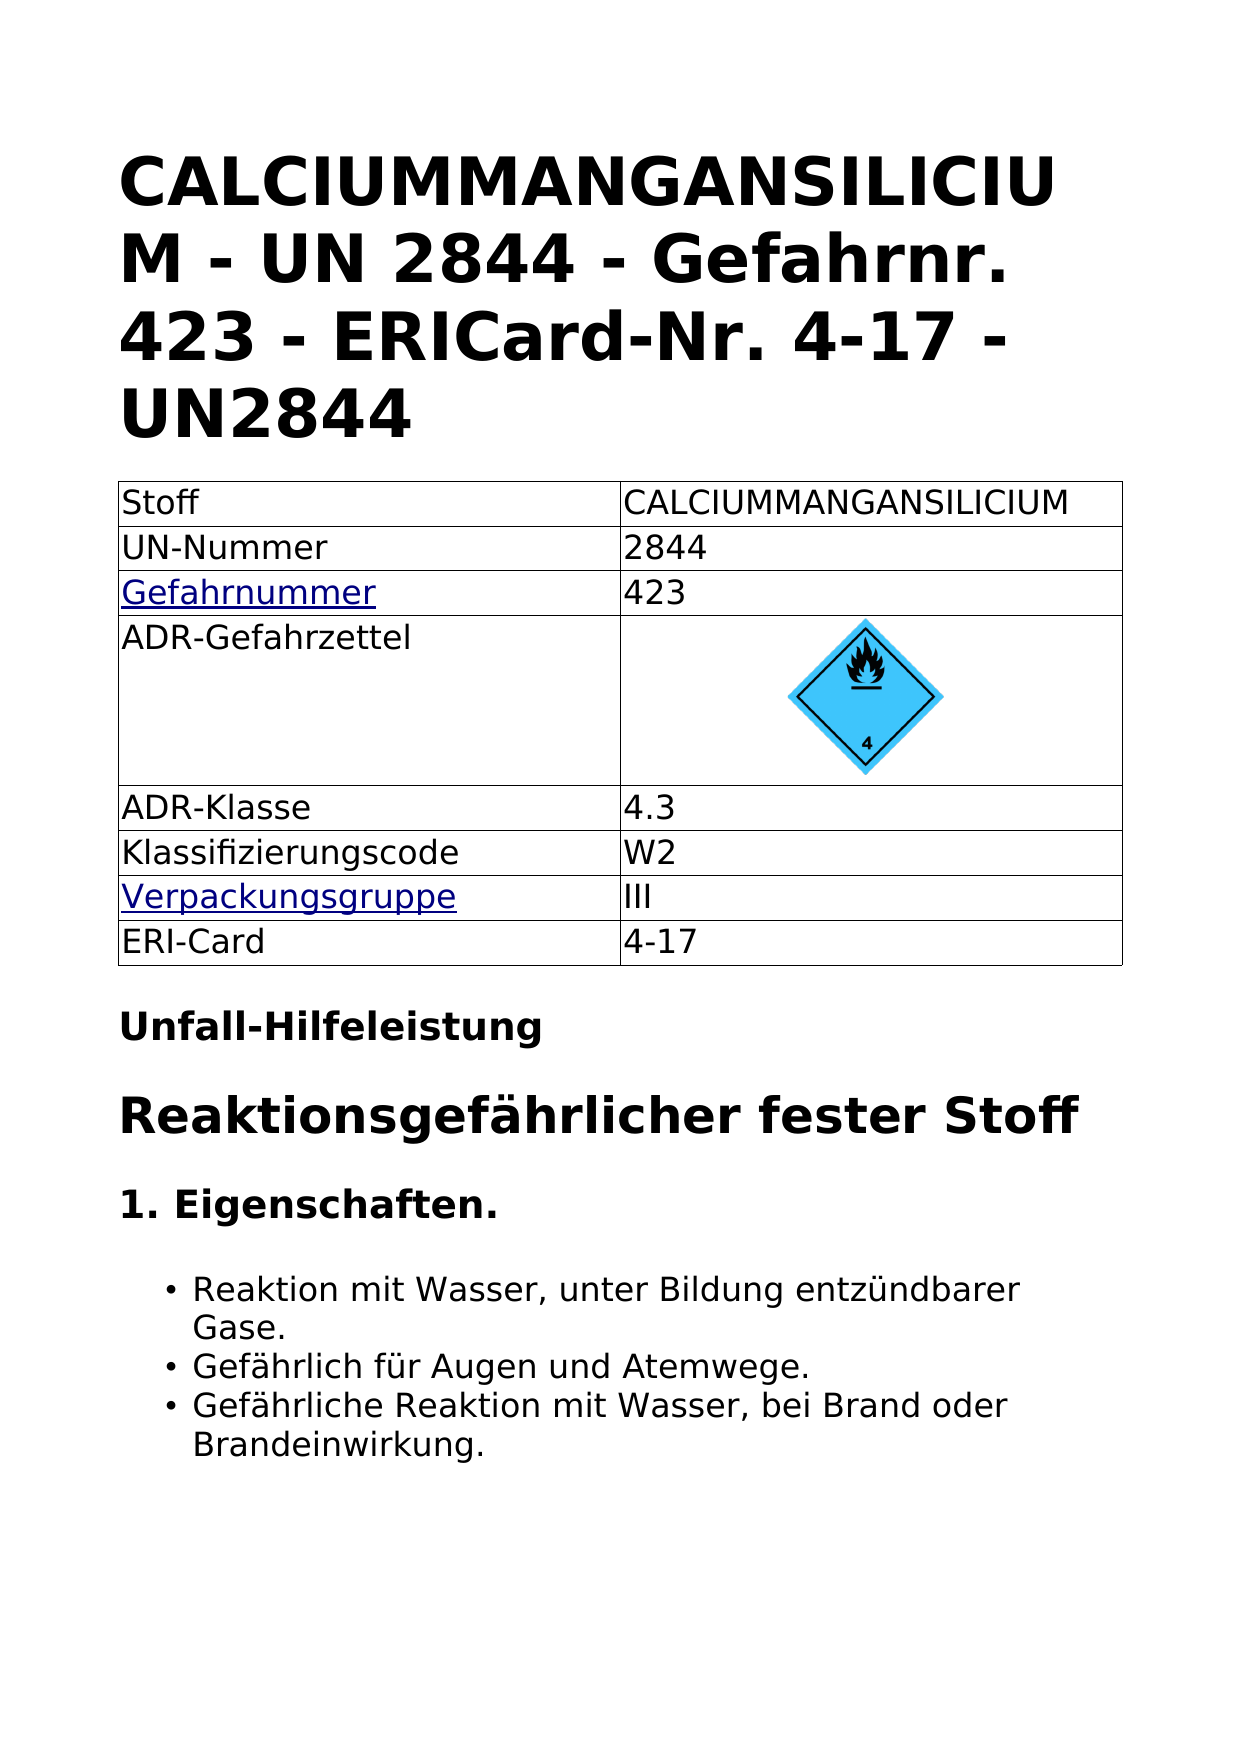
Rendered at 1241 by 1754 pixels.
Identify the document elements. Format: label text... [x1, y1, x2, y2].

table_cell ADR-Klasse [119, 786, 620, 830]
subtitle 1. Eigenschaften. [118, 1183, 1122, 1228]
table_cell [621, 616, 1122, 785]
subtitle CALCIUMMANGANSILICIUM - UN 2844 - Gefahrnr. 423 - ERICard-Nr. 4-17 - UN2844 [118, 143, 1122, 453]
table_cell ERI-Card [119, 921, 620, 964]
list Gefährliche Reaktion mit Wasser, bei Brand oder Brandeinwirkung. [177, 1387, 1122, 1464]
table_cell 423 [621, 571, 1122, 615]
table_cell III [621, 876, 1122, 920]
table_cell 4.3 [621, 786, 1122, 830]
table_cell ADR-Gefahrzettel [119, 616, 620, 785]
table_cell UN-Nummer [119, 527, 620, 570]
picture [787, 618, 944, 775]
list Gefährlich für Augen und Atemwege. [177, 1348, 1122, 1387]
table_cell Klassifizierungscode [119, 831, 620, 875]
table_cell Verpackungsgruppe [119, 876, 620, 920]
list Reaktion mit Wasser, unter Bildung entzündbarer Gase. [177, 1270, 1122, 1348]
table_cell W2 [621, 831, 1122, 875]
table_header CALCIUMMANGANSILICIUM [621, 482, 1122, 526]
table_header Stoff [119, 482, 620, 526]
subtitle Reaktionsgefährlicher fester Stoff [118, 1087, 1122, 1145]
subtitle Unfall-Hilfeleistung [118, 1004, 1122, 1049]
table_cell 2844 [621, 527, 1122, 570]
table_cell Gefahrnummer [119, 571, 620, 615]
table_cell 4-17 [621, 921, 1122, 964]
